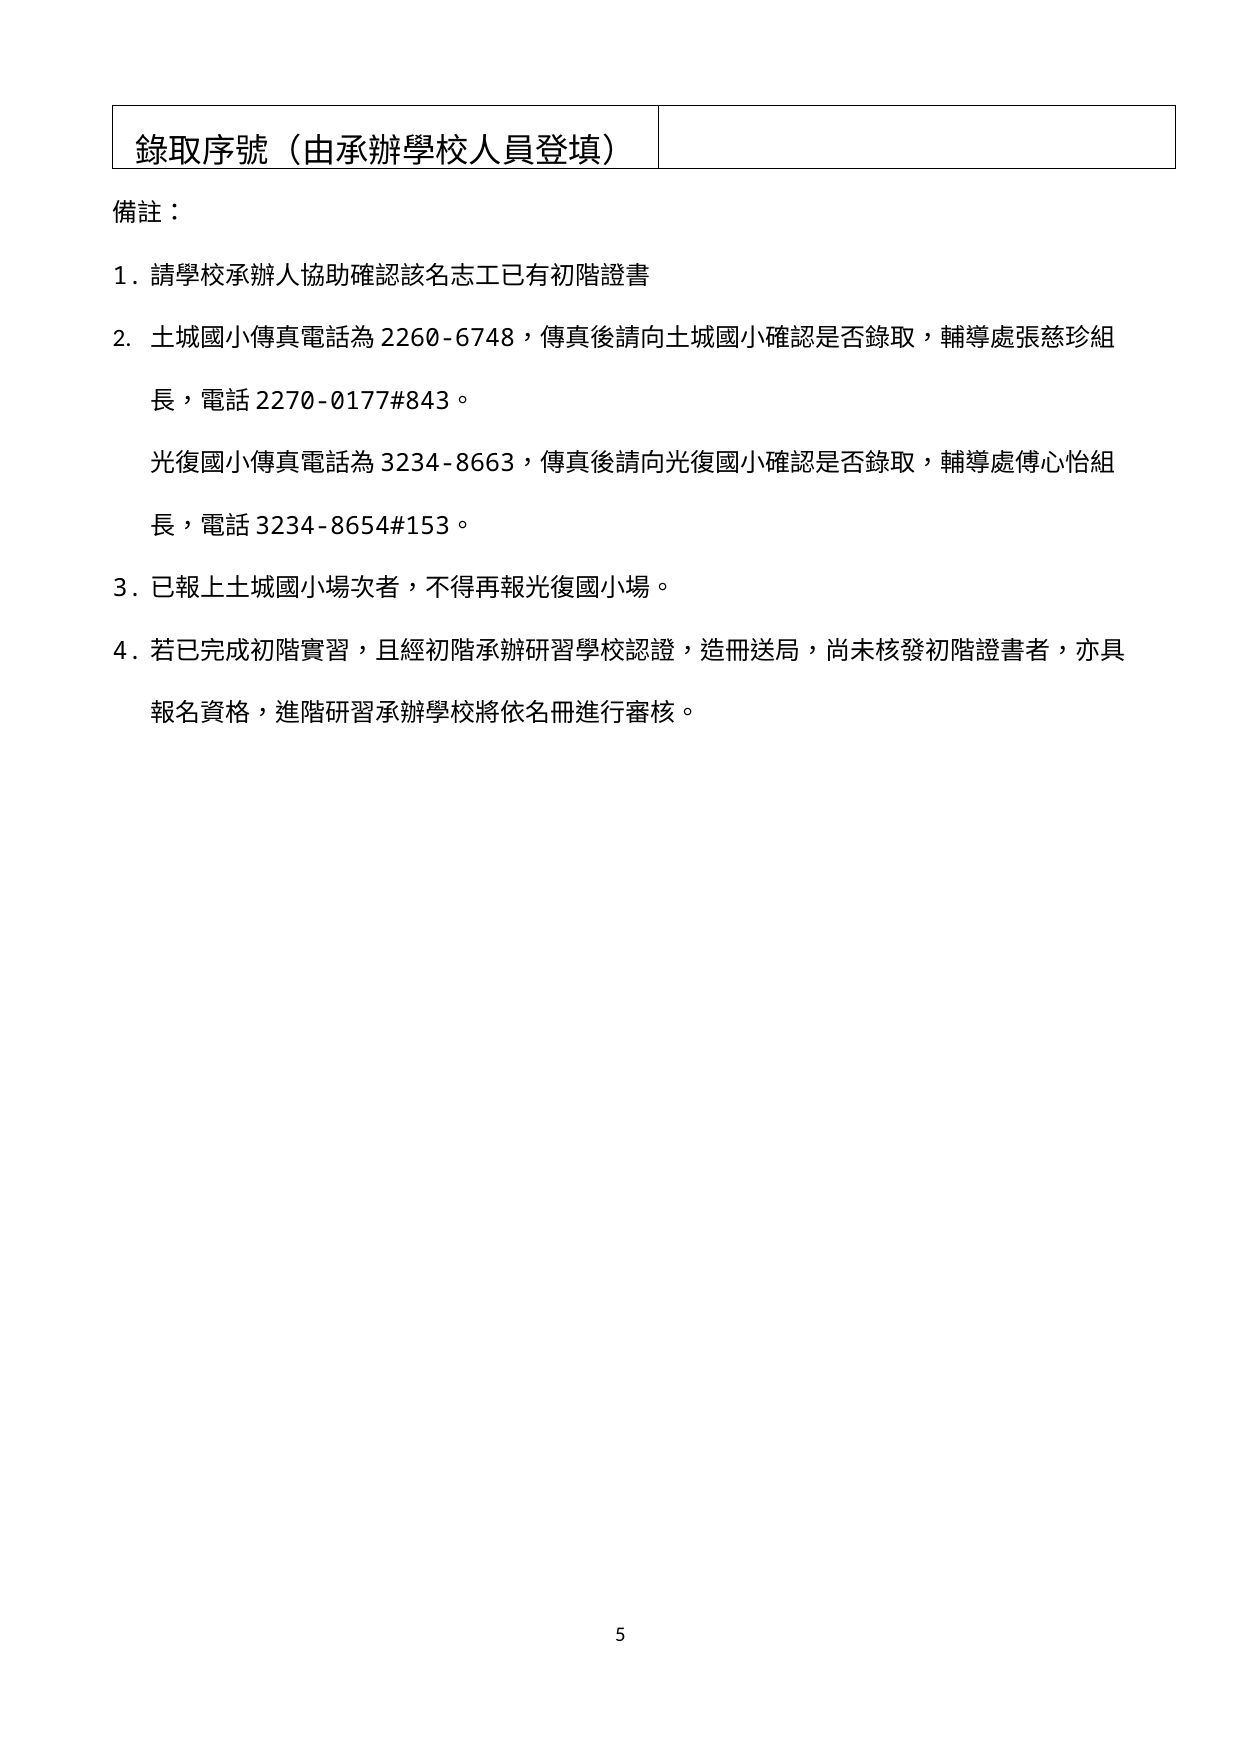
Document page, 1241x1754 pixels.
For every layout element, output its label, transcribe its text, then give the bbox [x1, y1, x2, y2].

list 請學校承辦人協助確認該名志工已有初階證書 [112, 232, 1128, 294]
list 土城國小傳真電話為2260-6748，傳真後請向土城國小確認是否錄取，輔導處張慈珍組長，電話2270-0177#843。 [112, 294, 1128, 419]
text 光復國小傳真電話為3234-8663，傳真後請向光復國小確認是否錄取，輔導處傅心怡組長，電話3234-8654#153。 [150, 419, 1128, 544]
table_cell [659, 106, 1175, 168]
table_cell 錄取序號（由承辦學校人員登填） [113, 106, 658, 168]
text 備註： [112, 169, 1128, 232]
list 若已完成初階實習，且經初階承辦研習學校認證，造冊送局，尚未核發初階證書者，亦具報名資格，進階研習承辦學校將依名冊進行審核。 [112, 607, 1128, 732]
list 已報上土城國小場次者，不得再報光復國小場。 [112, 544, 1128, 607]
